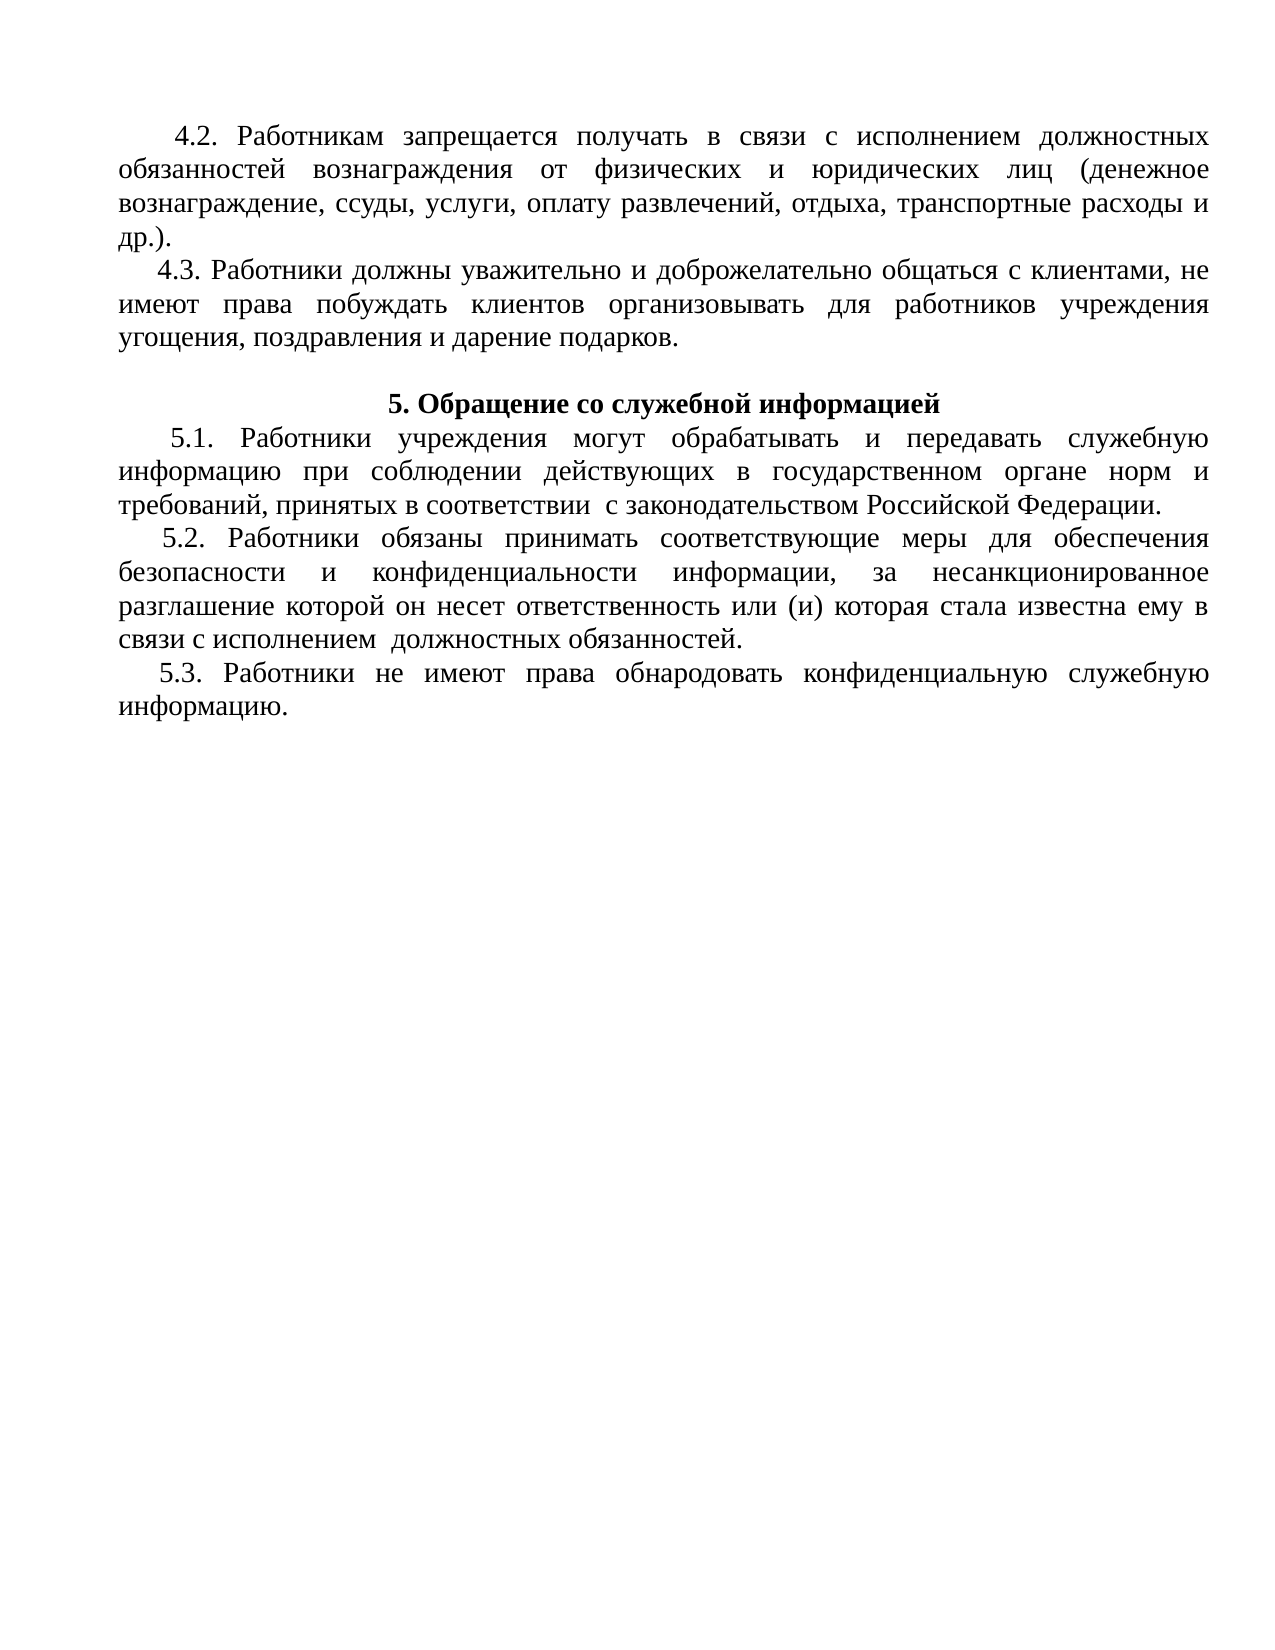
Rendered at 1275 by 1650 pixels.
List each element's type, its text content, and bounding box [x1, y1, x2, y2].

text 5.1. Работники учреждения могут обрабатывать и передавать служебную информацию при соблюдении действующих в государственном органе норм и требований, принятых в соответствии с законодательством Российской Федерации. [118, 420, 1210, 521]
text 5. Обращение со служебной информацией [118, 386, 1210, 420]
text 4.3. Работники должны уважительно и доброжелательно общаться с клиентами, не имеют права побуждать клиентов организовывать для работников учреждения угощения, поздравления и дарение подарков. [118, 252, 1210, 353]
text 5.3. Работники не имеют права обнародовать конфиденциальную служебную информацию. [118, 655, 1210, 722]
text 4.2. Работникам запрещается получать в связи с исполнением должностных обязанностей вознаграждения от физических и юридических лиц (денежное вознаграждение, ссуды, услуги, оплату развлечений, отдыха, транспортные расходы и др.). [118, 118, 1210, 252]
text 5.2. Работники обязаны принимать соответствующие меры для обеспечения безопасности и конфиденциальности информации, за несанкционированное разглашение которой он несет ответственность или (и) которая стала известна ему в связи с исполнением должностных обязанностей. [118, 521, 1210, 655]
